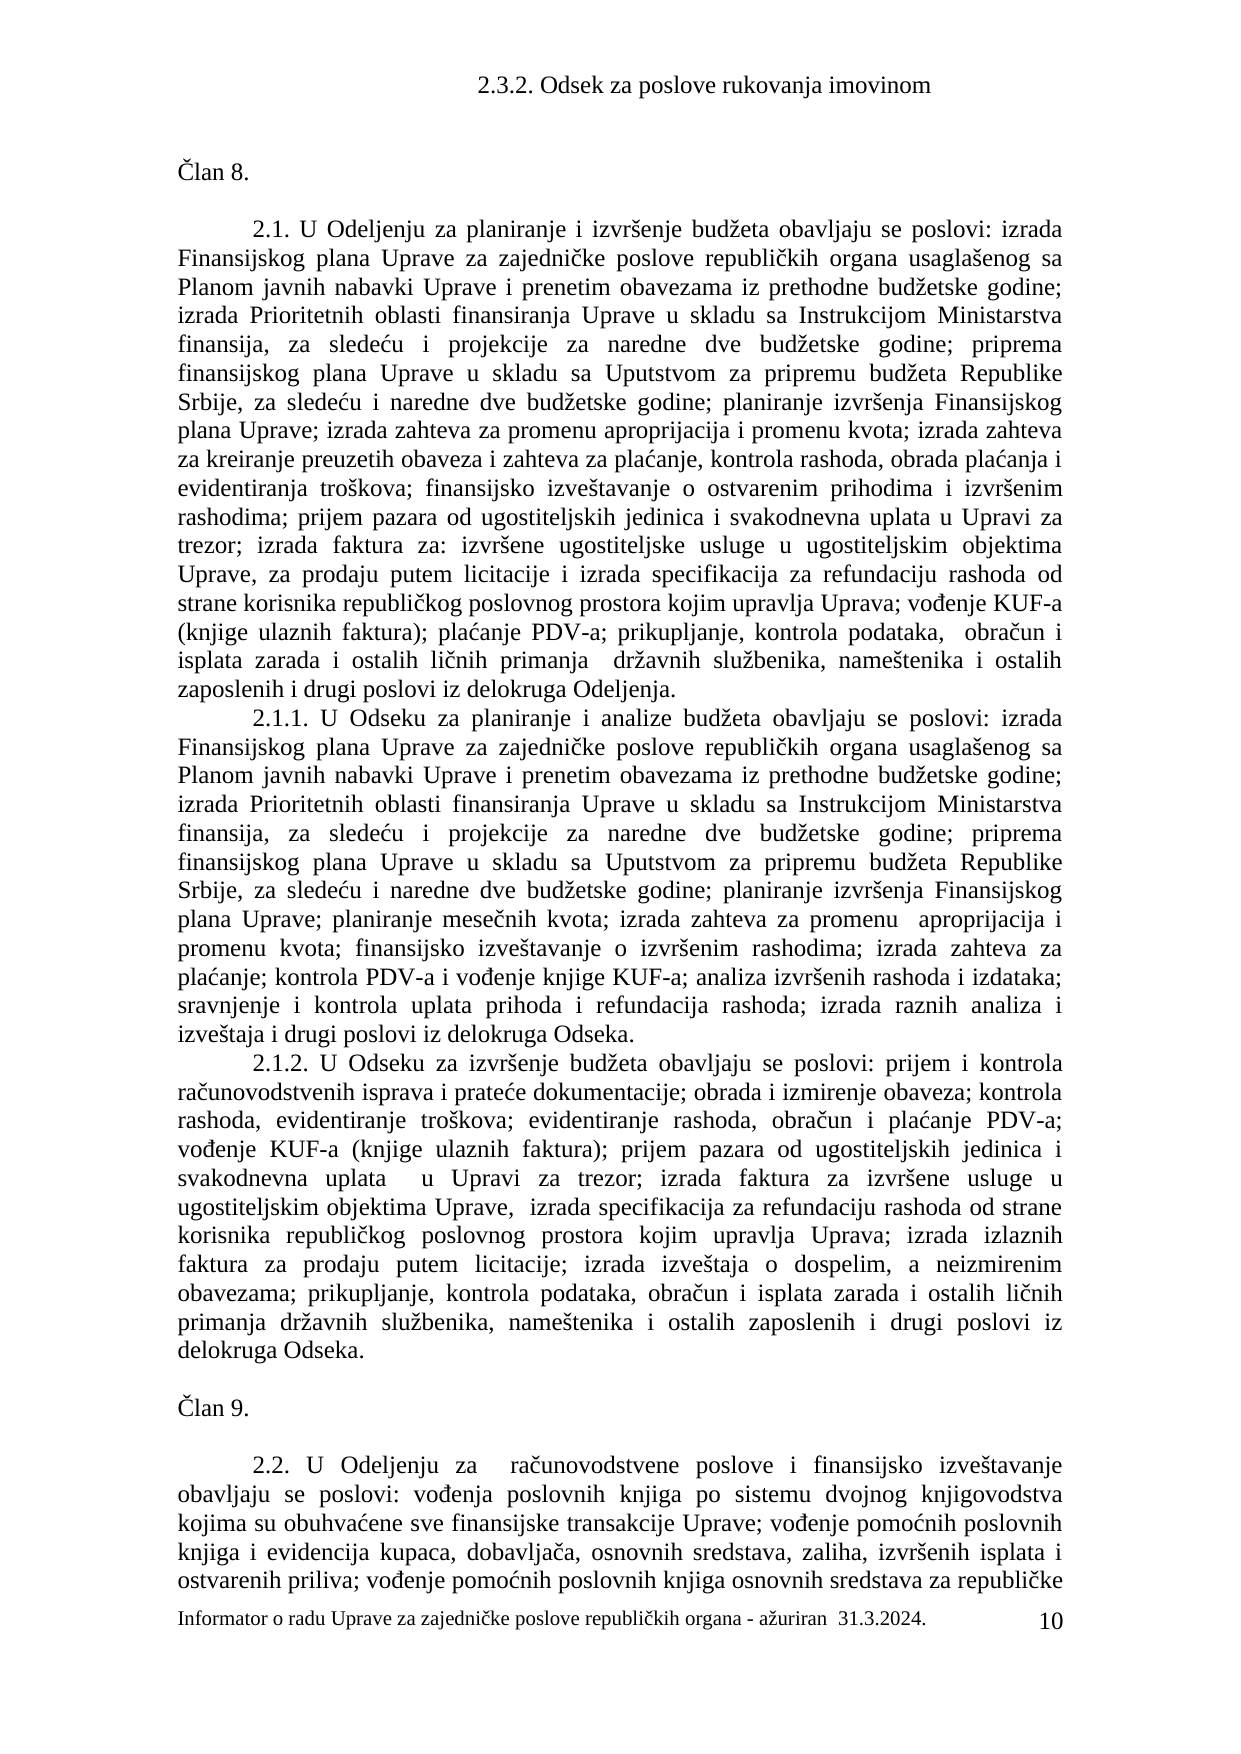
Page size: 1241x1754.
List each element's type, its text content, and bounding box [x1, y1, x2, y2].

subtitle Član 9. [177, 1393, 1063, 1422]
subtitle Član 8. [177, 157, 1063, 185]
subtitle 2.1. U Odeljenju za planiranje i izvršenje budžeta obavljaju se poslovi: izrada Finansijskog plana Uprave za zajedničke poslove republičkih organa usaglašenog sa Planom javnih nabavki Uprave i prenetim obavezama iz prethodne budžetske godine; izrada Prioritetnih oblasti finansiranja Uprave u skladu sa Instrukcijom Ministarstva finansija, za sledeću i projekcije za naredne dve budžetske godine; priprema finansijskog plana Uprave u skladu sa Uputstvom za pripremu budžeta Republike Srbije, za sledeću i naredne dve budžetske godine; planiranje izvršenja Finansijskog plana Uprave; izrada zahteva za promenu aproprijacija i promenu kvota; izrada zahteva za kreiranje preuzetih obaveza i zahteva za plaćanje, kontrola rashoda, obrada plaćanja i evidentiranja troškova; finansijsko izveštavanje o ostvarenim prihodima i izvršenim rashodima; prijem pazara od ugostiteljskih jedinica i svakodnevna uplata u Upravi za trezor; izrada faktura za: izvršene ugostiteljske usluge u ugostiteljskim objektima Uprave, za prodaju putem licitacije i izrada specifikacija za refundaciju rashoda od strane korisnika republičkog poslovnog prostora kojim upravlja Uprava; vođenje KUF-a (knjige ulaznih faktura); plaćanje PDV-a; prikupljanje, kontrola podataka, obračun i isplata zarada i ostalih ličnih primanja državnih službenika, nameštenika i ostalih zaposlenih i drugi poslovi iz delokruga Odeljenja. [177, 214, 1063, 703]
subtitle 2.2. U Odeljenju za računovodstvene poslove i finansijsko izveštavanje obavljaju se poslovi: vođenja poslovnih knjiga po sistemu dvojnog knjigovodstva kojima su obuhvaćene sve finansijske transakcije Uprave; vođenje pomoćnih poslovnih knjiga i evidencija kupaca, dobavljača, osnovnih sredstava, zaliha, izvršenih isplata i ostvarenih priliva; vođenje pomoćnih poslovnih knjiga osnovnih sredstava za republičke [177, 1450, 1063, 1594]
subtitle 2.3.2. Odsek za poslove rukovanja imovinom [177, 70, 1063, 99]
subtitle 2.1.1. U Odseku za planiranje i analize budžeta obavljaju se poslovi: izrada Finansijskog plana Uprave za zajedničke poslove republičkih organa usaglašenog sa Planom javnih nabavki Uprave i prenetim obavezama iz prethodne budžetske godine; izrada Prioritetnih oblasti finansiranja Uprave u skladu sa Instrukcijom Ministarstva finansija, za sledeću i projekcije za naredne dve budžetske godine; priprema finansijskog plana Uprave u skladu sa Uputstvom za pripremu budžeta Republike Srbije, za sledeću i naredne dve budžetske godine; planiranje izvršenja Finansijskog plana Uprave; planiranje mesečnih kvota; izrada zahteva za promenu aproprijacija i promenu kvota; finansijsko izveštavanje o izvršenim rashodima; izrada zahteva za plaćanje; kontrola PDV-a i vođenje knjige KUF-a; analiza izvršenih rashoda i izdataka; sravnjenje i kontrola uplata prihoda i refundacija rashoda; izrada raznih analiza i izveštaja i drugi poslovi iz delokruga Odseka. [177, 703, 1063, 1048]
subtitle 2.1.2. U Odseku za izvršenje budžeta obavljaju se poslovi: prijem i kontrola računovodstvenih isprava i prateće dokumentacije; obrada i izmirenje obaveza; kontrola rashoda, evidentiranje troškova; evidentiranje rashoda, obračun i plaćanje PDV-a; vođenje KUF-a (knjige ulaznih faktura); prijem pazara od ugostiteljskih jedinica i svakodnevna uplata u Upravi za trezor; izrada faktura za izvršene usluge u ugostiteljskim objektima Uprave, izrada specifikacija za refundaciju rashoda od strane korisnika republičkog poslovnog prostora kojim upravlja Uprava; izrada izlaznih faktura za prodaju putem licitacije; izrada izveštaja o dospelim, a neizmirenim obavezama; prikupljanje, kontrola podataka, obračun i isplata zarada i ostalih ličnih primanja državnih službenika, nameštenika i ostalih zaposlenih i drugi poslovi iz delokruga Odseka. [177, 1048, 1063, 1364]
